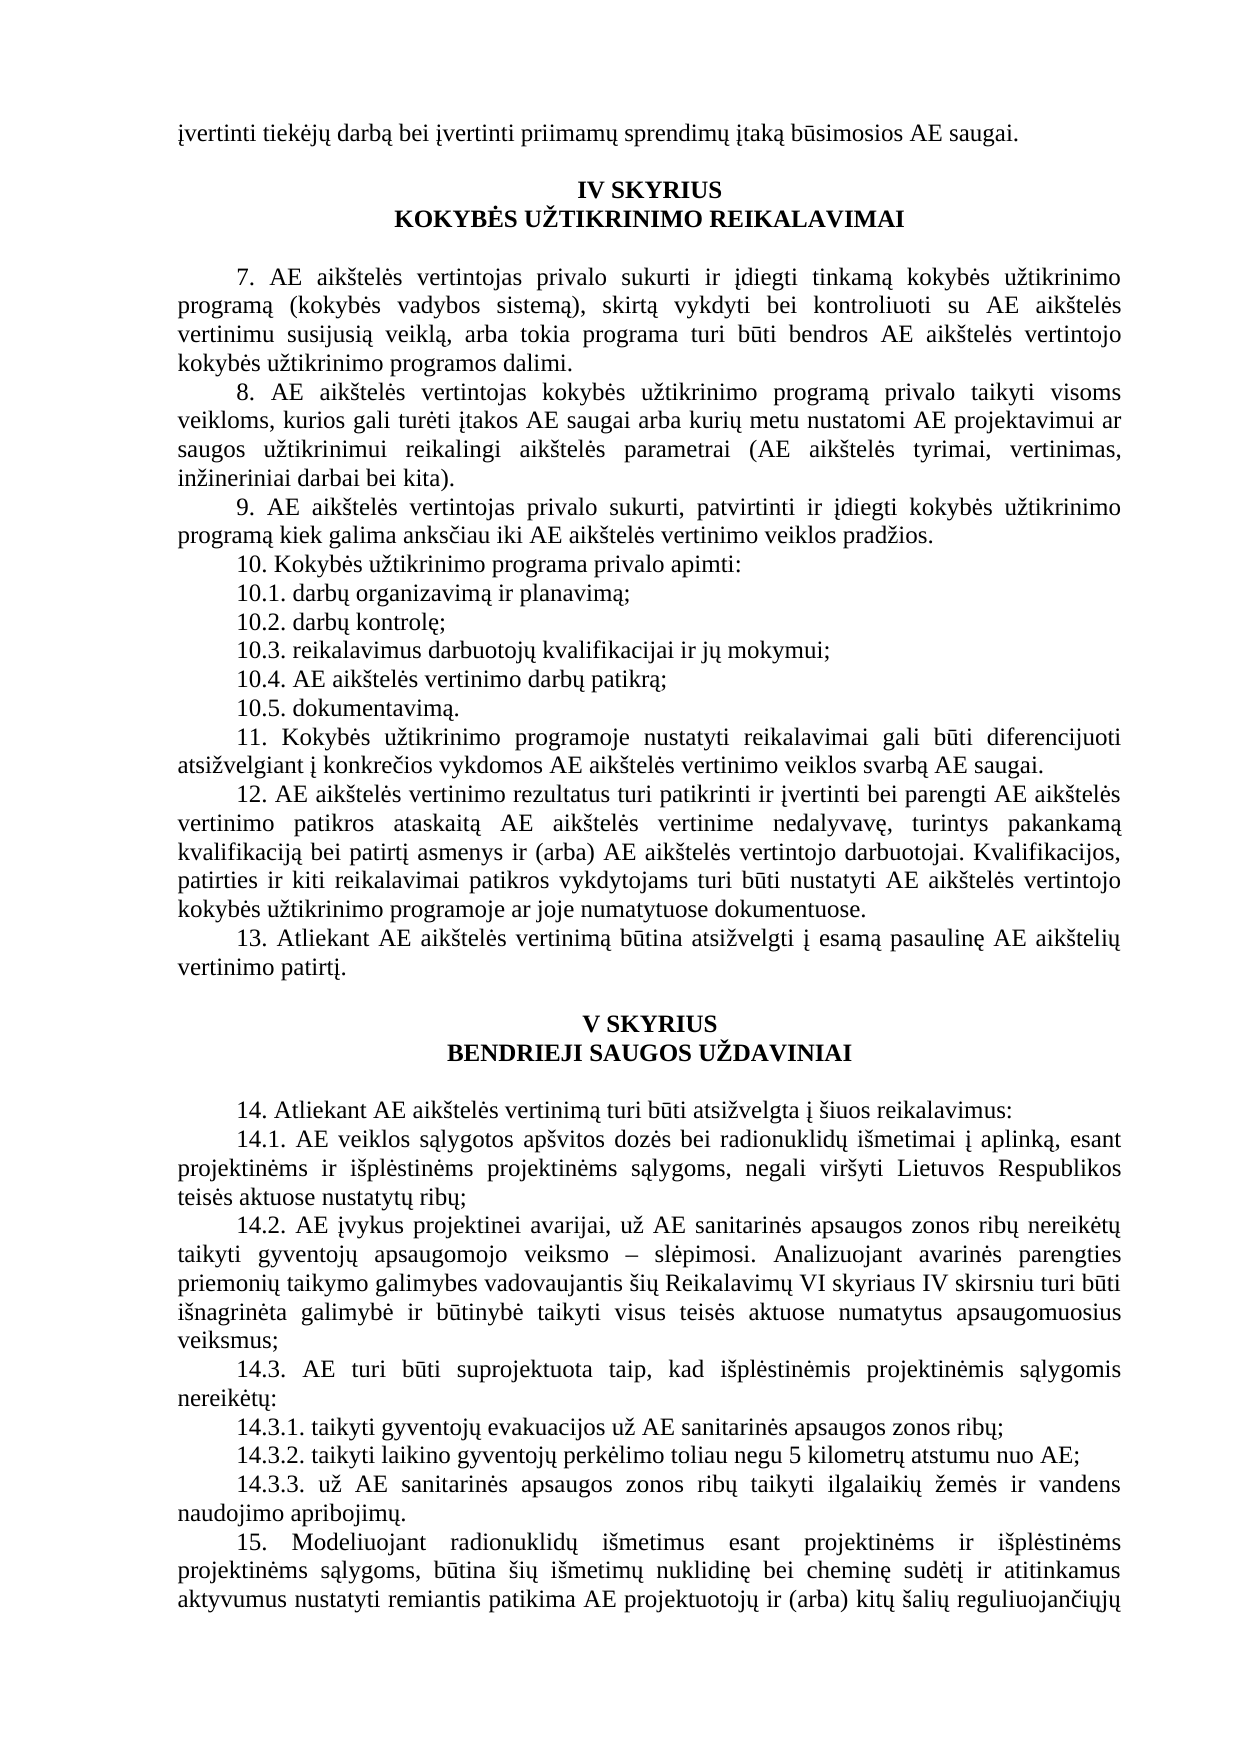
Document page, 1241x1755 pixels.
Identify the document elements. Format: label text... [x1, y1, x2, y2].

text BENDRIEJI SAUGOS UŽDAVINIAI [177, 1038, 1122, 1067]
text 15. Modeliuojant radionuklidų išmetimus esant projektinėms ir išplėstinėms projektinėms sąlygoms, būtina šių išmetimų nuklidinę bei cheminę sudėtį ir atitinkamus aktyvumus nustatyti remiantis patikima AE projektuotojų ir (arba) kitų šalių reguliuojančiųjų [177, 1527, 1122, 1613]
text 12. AE aikštelės vertinimo rezultatus turi patikrinti ir įvertinti bei parengti AE aikštelės vertinimo patikros ataskaitą AE aikštelės vertinime nedalyvavę, turintys pakankamą kvalifikaciją bei patirtį asmenys ir (arba) AE aikštelės vertintojo darbuotojai. Kvalifikacijos, patirties ir kiti reikalavimai patikros vykdytojams turi būti nustatyti AE aikštelės vertintojo kokybės užtikrinimo programoje ar joje numatytuose dokumentuose. [177, 779, 1122, 923]
text 10.3. reikalavimus darbuotojų kvalifikacijai ir jų mokymui; [177, 636, 1122, 664]
text 14.3.3. už AE sanitarinės apsaugos zonos ribų taikyti ilgalaikių žemės ir vandens naudojimo apribojimų. [177, 1469, 1122, 1527]
text 13. Atliekant AE aikštelės vertinimą būtina atsižvelgti į esamą pasaulinę AE aikštelių vertinimo patirtį. [177, 923, 1122, 981]
text 14.2. AE įvykus projektinei avarijai, už AE sanitarinės apsaugos zonos ribų nereikėtų taikyti gyventojų apsaugomojo veiksmo – slėpimosi. Analizuojant avarinės parengties priemonių taikymo galimybes vadovaujantis šių Reikalavimų VI skyriaus IV skirsniu turi būti išnagrinėta galimybė ir būtinybė taikyti visus teisės aktuose numatytus apsaugomuosius veiksmus; [177, 1211, 1122, 1354]
text 9. AE aikštelės vertintojas privalo sukurti, patvirtinti ir įdiegti kokybės užtikrinimo programą kiek galima anksčiau iki AE aikštelės vertinimo veiklos pradžios. [177, 492, 1122, 549]
text įvertinti tiekėjų darbą bei įvertinti priimamų sprendimų įtaką būsimosios AE saugai. [177, 118, 1122, 147]
text 10.1. darbų organizavimą ir planavimą; [177, 578, 1122, 607]
text 7. AE aikštelės vertintojas privalo sukurti ir įdiegti tinkamą kokybės užtikrinimo programą (kokybės vadybos sistemą), skirtą vykdyti bei kontroliuoti su AE aikštelės vertinimu susijusią veiklą, arba tokia programa turi būti bendros AE aikštelės vertintojo kokybės užtikrinimo programos dalimi. [177, 262, 1122, 377]
text 11. Kokybės užtikrinimo programoje nustatyti reikalavimai gali būti diferencijuoti atsižvelgiant į konkrečios vykdomos AE aikštelės vertinimo veiklos svarbą AE saugai. [177, 722, 1122, 779]
text 10. Kokybės užtikrinimo programa privalo apimti: [177, 549, 1122, 578]
text 10.5. dokumentavimą. [177, 693, 1122, 722]
text 10.2. darbų kontrolę; [177, 607, 1122, 636]
text 14.1. AE veiklos sąlygotos apšvitos dozės bei radionuklidų išmetimai į aplinką, esant projektinėms ir išplėstinėms projektinėms sąlygoms, negali viršyti Lietuvos Respublikos teisės aktuose nustatytų ribų; [177, 1124, 1122, 1211]
text 14.3. AE turi būti suprojektuota taip, kad išplėstinėmis projektinėmis sąlygomis nereikėtų: [177, 1354, 1122, 1412]
text IV SKYRIUS [177, 176, 1122, 204]
text 10.4. AE aikštelės vertinimo darbų patikrą; [177, 664, 1122, 693]
text 14. Atliekant AE aikštelės vertinimą turi būti atsižvelgta į šiuos reikalavimus: [177, 1096, 1122, 1124]
text 14.3.1. taikyti gyventojų evakuacijos už AE sanitarinės apsaugos zonos ribų; [177, 1412, 1122, 1441]
text 8. AE aikštelės vertintojas kokybės užtikrinimo programą privalo taikyti visoms veikloms, kurios gali turėti įtakos AE saugai arba kurių metu nustatomi AE projektavimui ar saugos užtikrinimui reikalingi aikštelės parametrai (AE aikštelės tyrimai, vertinimas, inžineriniai darbai bei kita). [177, 377, 1122, 492]
text V SKYRIUS [177, 1009, 1122, 1038]
text 14.3.2. taikyti laikino gyventojų perkėlimo toliau negu 5 kilometrų atstumu nuo AE; [177, 1441, 1122, 1469]
text KOKYBĖS UŽTIKRINIMO REIKALAVIMAI [177, 204, 1122, 233]
